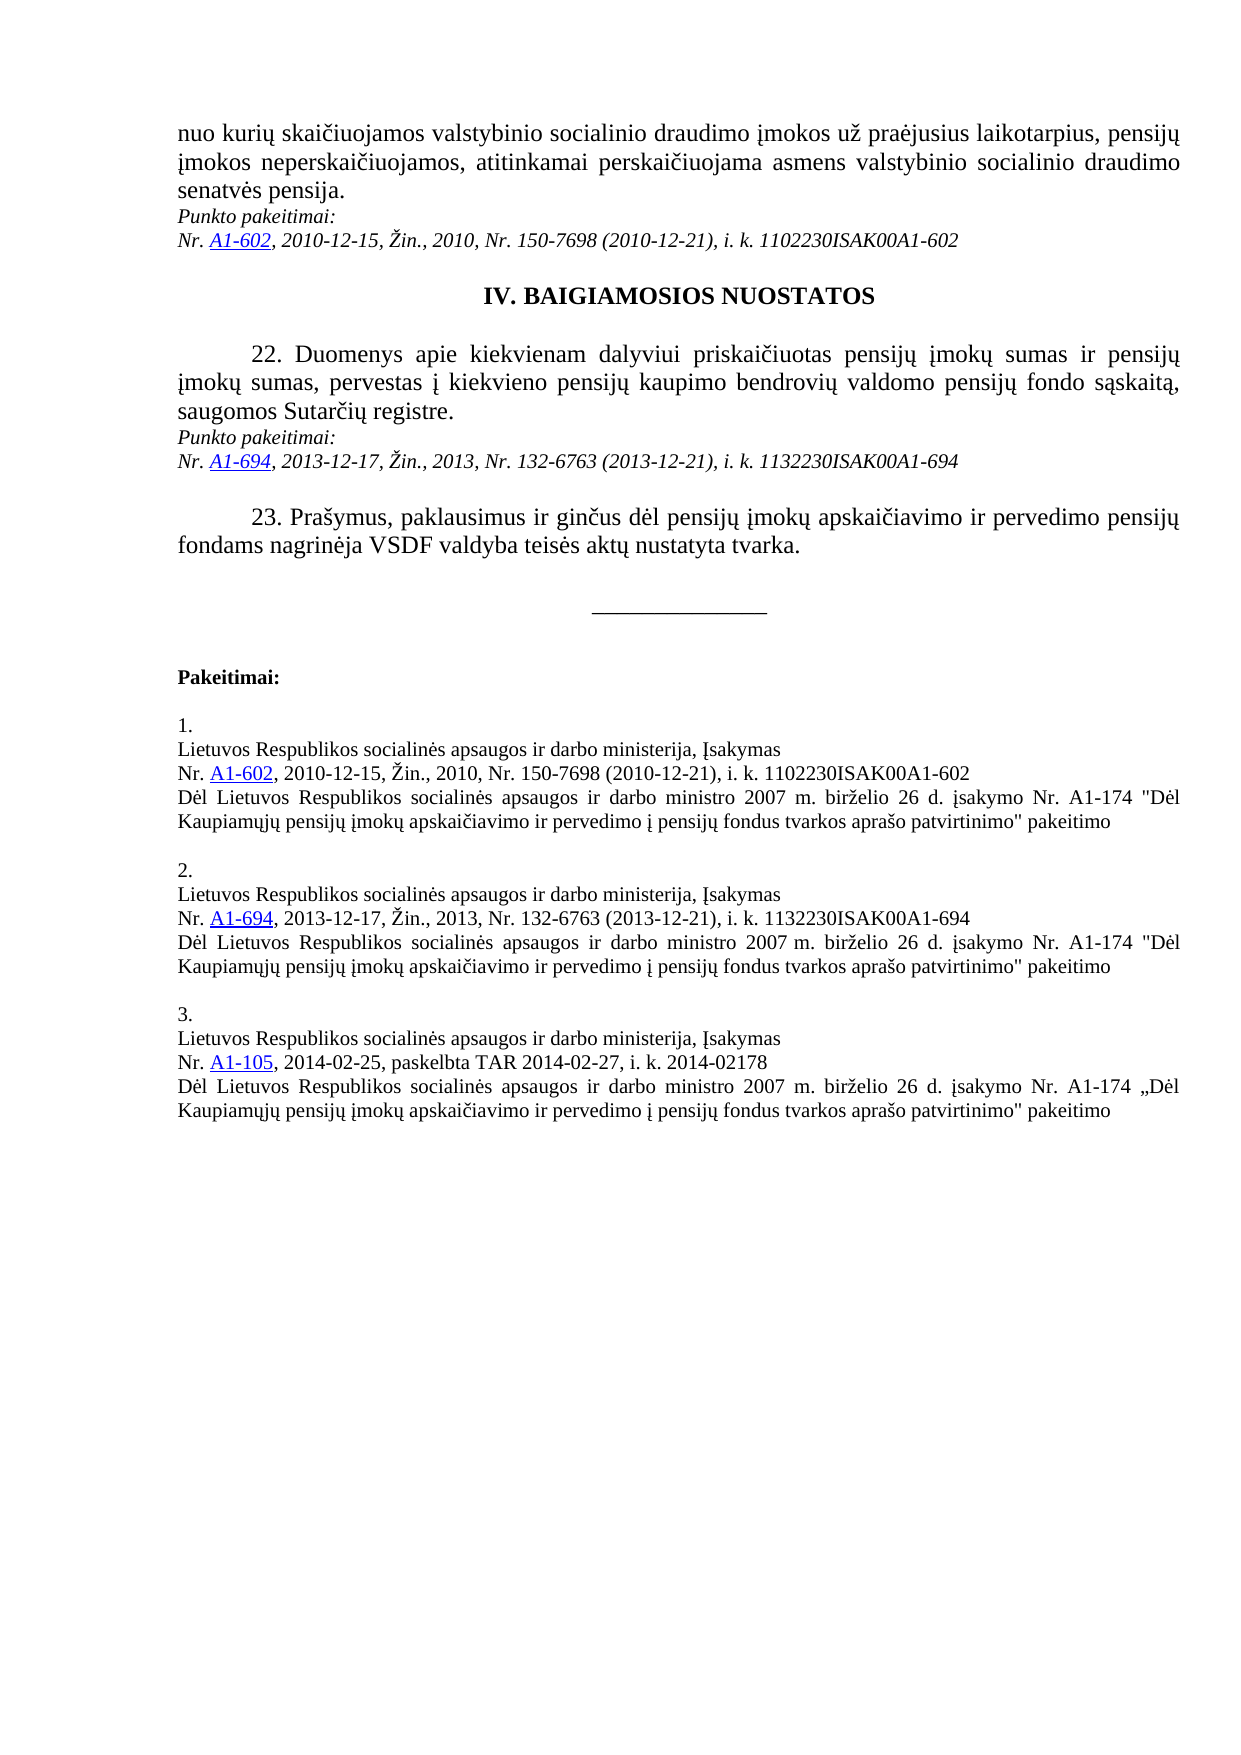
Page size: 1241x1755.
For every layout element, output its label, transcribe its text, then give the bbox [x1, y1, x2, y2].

text Dėl Lietuvos Respublikos socialinės apsaugos ir darbo ministro 2007 m. birželio 26 d. įsakymo Nr. A1-174 "Dėl Kaupiamųjų pensijų įmokų apskaičiavimo ir pervedimo į pensijų fondus tvarkos aprašo patvirtinimo" pakeitimo [177, 930, 1181, 978]
text 3. [177, 1002, 1181, 1026]
text 22. Duomenys apie kiekvienam dalyviui priskaičiuotas pensijų įmokų sumas ir pensijų įmokų sumas, pervestas į kiekvieno pensijų kaupimo bendrovių valdomo pensijų fondo sąskaitą, saugomos Sutarčių registre. [177, 339, 1181, 425]
text Lietuvos Respublikos socialinės apsaugos ir darbo ministerija, Įsakymas [177, 1026, 1181, 1050]
text Nr. A1-694, 2013-12-17, Žin., 2013, Nr. 132-6763 (2013-12-21), i. k. 1132230ISAK00A1-694 [177, 906, 1181, 930]
text Nr. A1-105, 2014-02-25, paskelbta TAR 2014-02-27, i. k. 2014-02178 [177, 1050, 1181, 1074]
text 2. [177, 857, 1181, 882]
text IV. BAIGIAMOSIOS NUOSTATOS [177, 281, 1181, 310]
text nuo kurių skaičiuojamos valstybinio socialinio draudimo įmokos už praėjusius laikotarpius, pensijų įmokos neperskaičiuojamos, atitinkamai perskaičiuojama asmens valstybinio socialinio draudimo senatvės pensija. [177, 118, 1181, 204]
text Lietuvos Respublikos socialinės apsaugos ir darbo ministerija, Įsakymas [177, 737, 1181, 761]
text Punkto pakeitimai: [177, 204, 1181, 228]
text Nr. A1-694, 2013-12-17, Žin., 2013, Nr. 132-6763 (2013-12-21), i. k. 1132230ISAK00A1-694 [177, 449, 1181, 473]
text Nr. A1-602, 2010-12-15, Žin., 2010, Nr. 150-7698 (2010-12-21), i. k. 1102230ISAK00A1-602 [177, 228, 1181, 252]
text Punkto pakeitimai: [177, 425, 1181, 449]
text Dėl Lietuvos Respublikos socialinės apsaugos ir darbo ministro 2007 m. birželio 26 d. įsakymo Nr. A1-174 "Dėl Kaupiamųjų pensijų įmokų apskaičiavimo ir pervedimo į pensijų fondus tvarkos aprašo patvirtinimo" pakeitimo [177, 785, 1181, 833]
text Nr. A1-602, 2010-12-15, Žin., 2010, Nr. 150-7698 (2010-12-21), i. k. 1102230ISAK00A1-602 [177, 761, 1181, 785]
text Dėl Lietuvos Respublikos socialinės apsaugos ir darbo ministro 2007 m. birželio 26 d. įsakymo Nr. A1-174 „Dėl Kaupiamųjų pensijų įmokų apskaičiavimo ir pervedimo į pensijų fondus tvarkos aprašo patvirtinimo" pakeitimo [177, 1074, 1181, 1122]
text 1. [177, 713, 1181, 737]
text ______________ [177, 588, 1181, 617]
text Lietuvos Respublikos socialinės apsaugos ir darbo ministerija, Įsakymas [177, 882, 1181, 906]
text 23. Prašymus, paklausimus ir ginčus dėl pensijų įmokų apskaičiavimo ir pervedimo pensijų fondams nagrinėja VSDF valdyba teisės aktų nustatyta tvarka. [177, 502, 1181, 559]
text Pakeitimai: [177, 665, 1181, 689]
